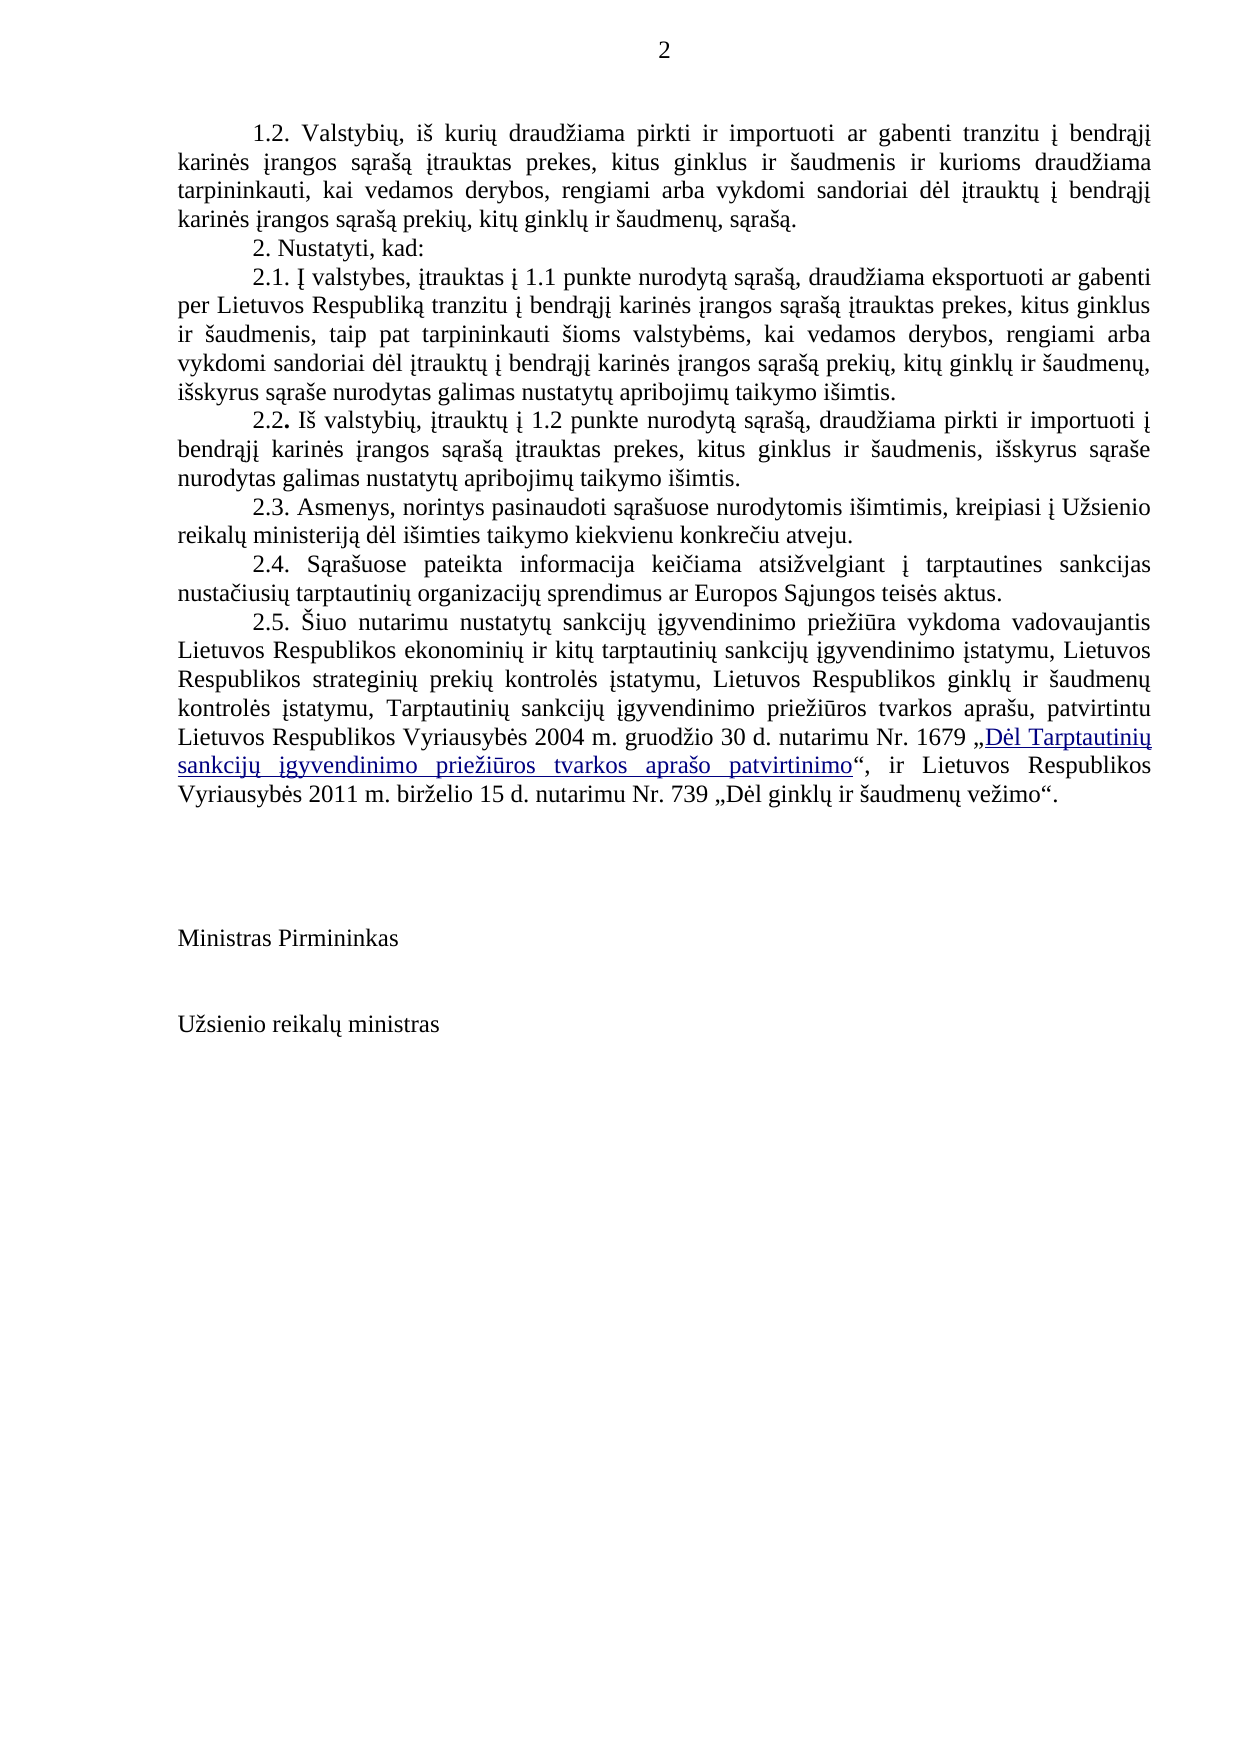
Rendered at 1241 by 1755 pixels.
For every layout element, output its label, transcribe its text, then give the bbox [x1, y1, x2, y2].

text Ministras Pirmininkas [177, 923, 1152, 952]
text 1.2. Valstybių, iš kurių draudžiama pirkti ir importuoti ar gabenti tranzitu į bendrąjį karinės įrangos sąrašą įtrauktas prekes, kitus ginklus ir šaudmenis ir kurioms draudžiama tarpininkauti, kai vedamos derybos, rengiami arba vykdomi sandoriai dėl įtrauktų į bendrąjį karinės įrangos sąrašą prekių, kitų ginklų ir šaudmenų, sąrašą. [177, 118, 1152, 233]
text 2.1. Į valstybes, įtrauktas į 1.1 punkte nurodytą sąrašą, draudžiama eksportuoti ar gabenti per Lietuvos Respubliką tranzitu į bendrąjį karinės įrangos sąrašą įtrauktas prekes, kitus ginklus ir šaudmenis, taip pat tarpininkauti šioms valstybėms, kai vedamos derybos, rengiami arba vykdomi sandoriai dėl įtrauktų į bendrąjį karinės įrangos sąrašą prekių, kitų ginklų ir šaudmenų, išskyrus sąraše nurodytas galimas nustatytų apribojimų taikymo išimtis. [177, 262, 1152, 406]
text 2.3. Asmenys, norintys pasinaudoti sąrašuose nurodytomis išimtimis, kreipiasi į Užsienio reikalų ministeriją dėl išimties taikymo kiekvienu konkrečiu atveju. [177, 492, 1152, 549]
text Užsienio reikalų ministras [177, 1009, 1152, 1038]
text 2.5. Šiuo nutarimu nustatytų sankcijų įgyvendinimo priežiūra vykdoma vadovaujantis Lietuvos Respublikos ekonominių ir kitų tarptautinių sankcijų įgyvendinimo įstatymu, Lietuvos Respublikos strateginių prekių kontrolės įstatymu, Lietuvos Respublikos ginklų ir šaudmenų kontrolės įstatymu, Tarptautinių sankcijų įgyvendinimo priežiūros tvarkos aprašu, patvirtintu Lietuvos Respublikos Vyriausybės 2004 m. gruodžio 30 d. nutarimu Nr. 1679 „Dėl Tarptautinių sankcijų įgyvendinimo priežiūros tvarkos aprašo patvirtinimo“, ir Lietuvos Respublikos Vyriausybės 2011 m. birželio 15 d. nutarimu Nr. 739 „Dėl ginklų ir šaudmenų vežimo“. [177, 607, 1152, 808]
text 2.2. Iš valstybių, įtrauktų į 1.2 punkte nurodytą sąrašą, draudžiama pirkti ir importuoti į bendrąjį karinės įrangos sąrašą įtrauktas prekes, kitus ginklus ir šaudmenis, išskyrus sąraše nurodytas galimas nustatytų apribojimų taikymo išimtis. [177, 406, 1152, 492]
text 2.4. Sąrašuose pateikta informacija keičiama atsižvelgiant į tarptautines sankcijas nustačiusių tarptautinių organizacijų sprendimus ar Europos Sąjungos teisės aktus. [177, 549, 1152, 607]
text 2. Nustatyti, kad: [177, 233, 1152, 262]
